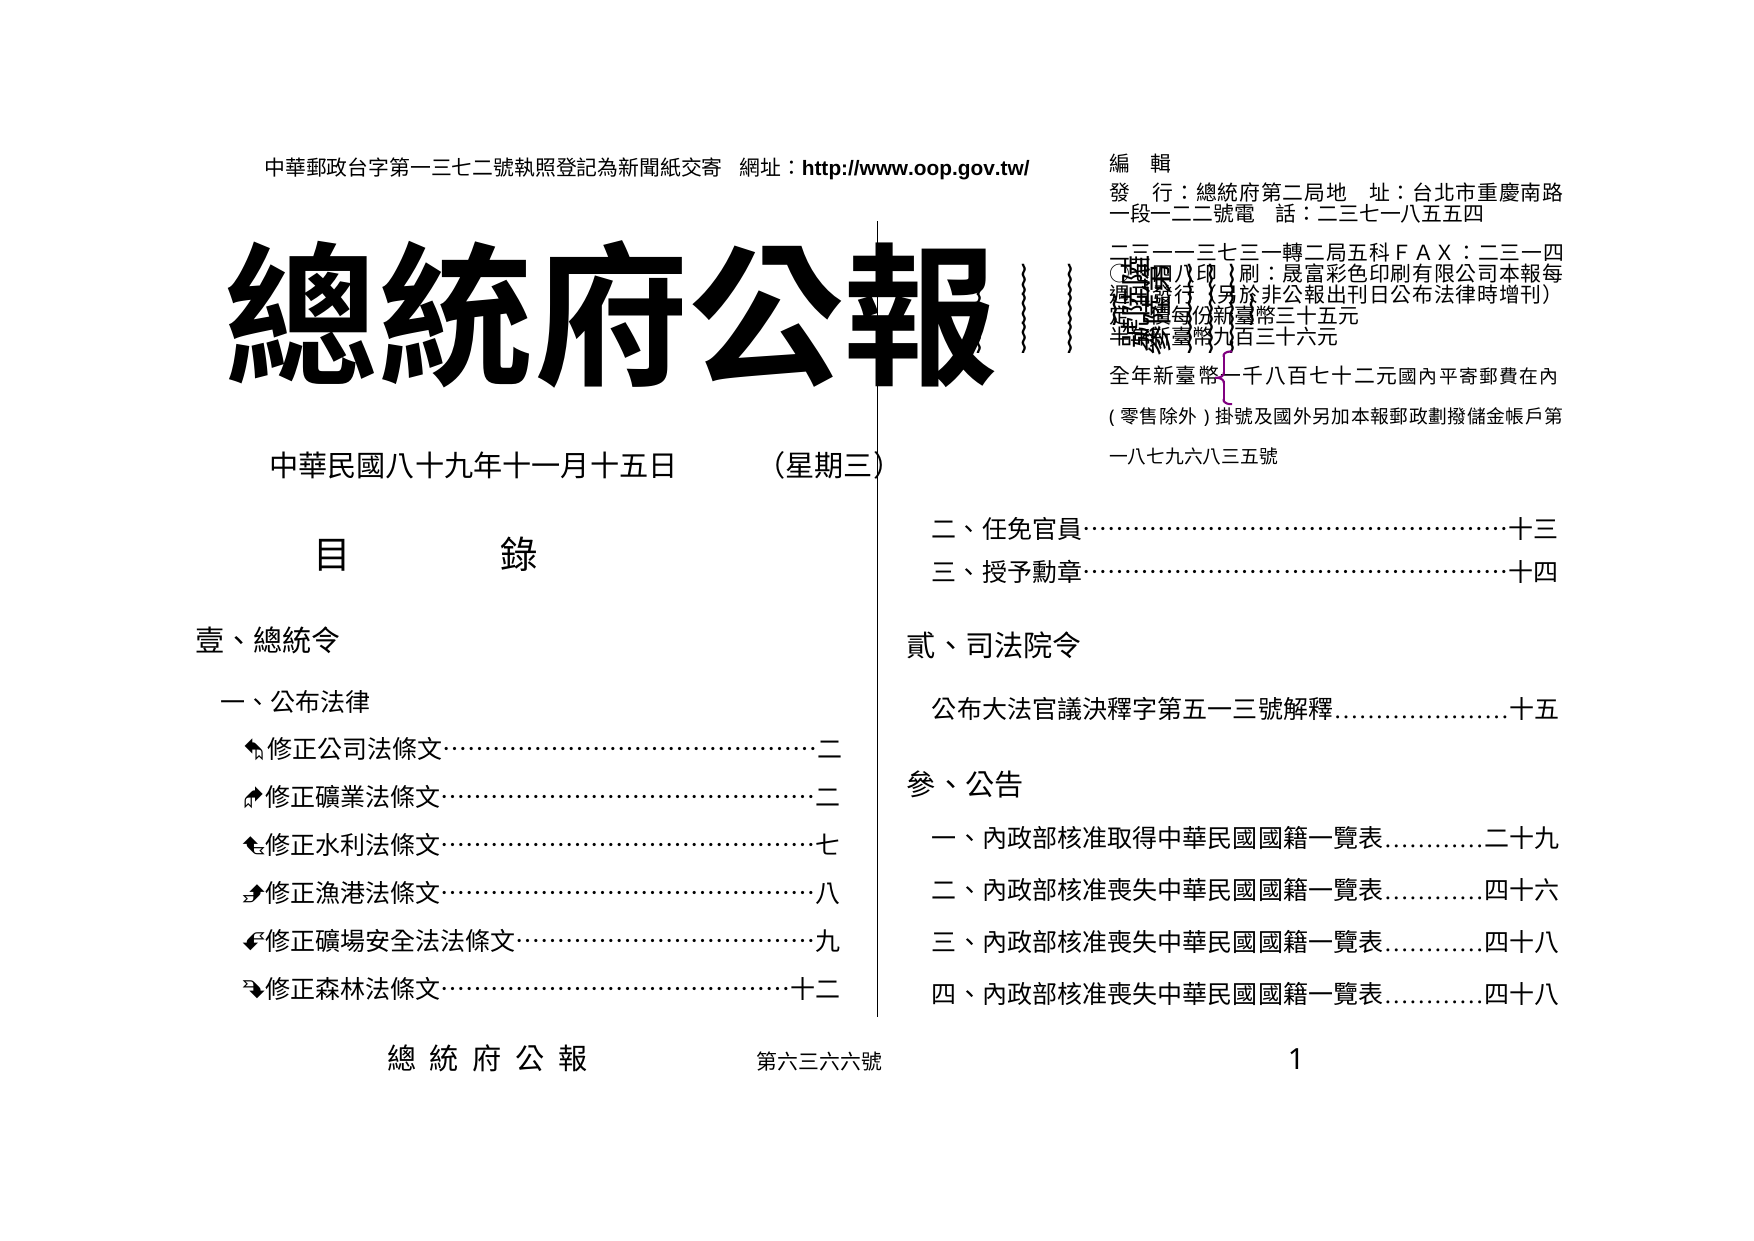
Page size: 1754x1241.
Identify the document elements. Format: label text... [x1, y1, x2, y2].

text 三、內政部核准喪失中華民國國籍一覽表…………四十八 [907, 910, 1559, 962]
text 修正森林法條文……………………………………十二 [242, 960, 847, 1008]
text 壹、總統令 [195, 610, 847, 662]
text 二、內政部核准喪失中華民國國籍一覽表…………四十六 [907, 858, 1559, 910]
text 一、公布法律 [195, 675, 847, 721]
text 四、內政部核准喪失中華民國國籍一覽表…………四十八 [907, 962, 1559, 1014]
text 修正水利法條文………………………………………七 [242, 816, 847, 864]
text 貳、司法院令 [907, 602, 1559, 671]
text 一、內政部核准取得中華民國國籍一覽表…………二十九 [907, 806, 1559, 858]
text 二、任免官員……………………………………………十三 [907, 222, 1559, 548]
text 公布大法官議決釋字第五一三號解釋…………………十五 [907, 677, 1559, 729]
text 修正礦業法條文………………………………………二 [242, 768, 847, 816]
text 修正礦場安全法法條文………………………………九 [242, 912, 847, 960]
text 修正漁港法條文………………………………………八 [242, 864, 847, 912]
text 參、公告 [907, 754, 1559, 806]
text 修正公司法條文………………………………………二 [242, 721, 847, 768]
text 目 錄 [195, 222, 847, 585]
text 三、授予勳章……………………………………………十四 [907, 548, 1559, 589]
